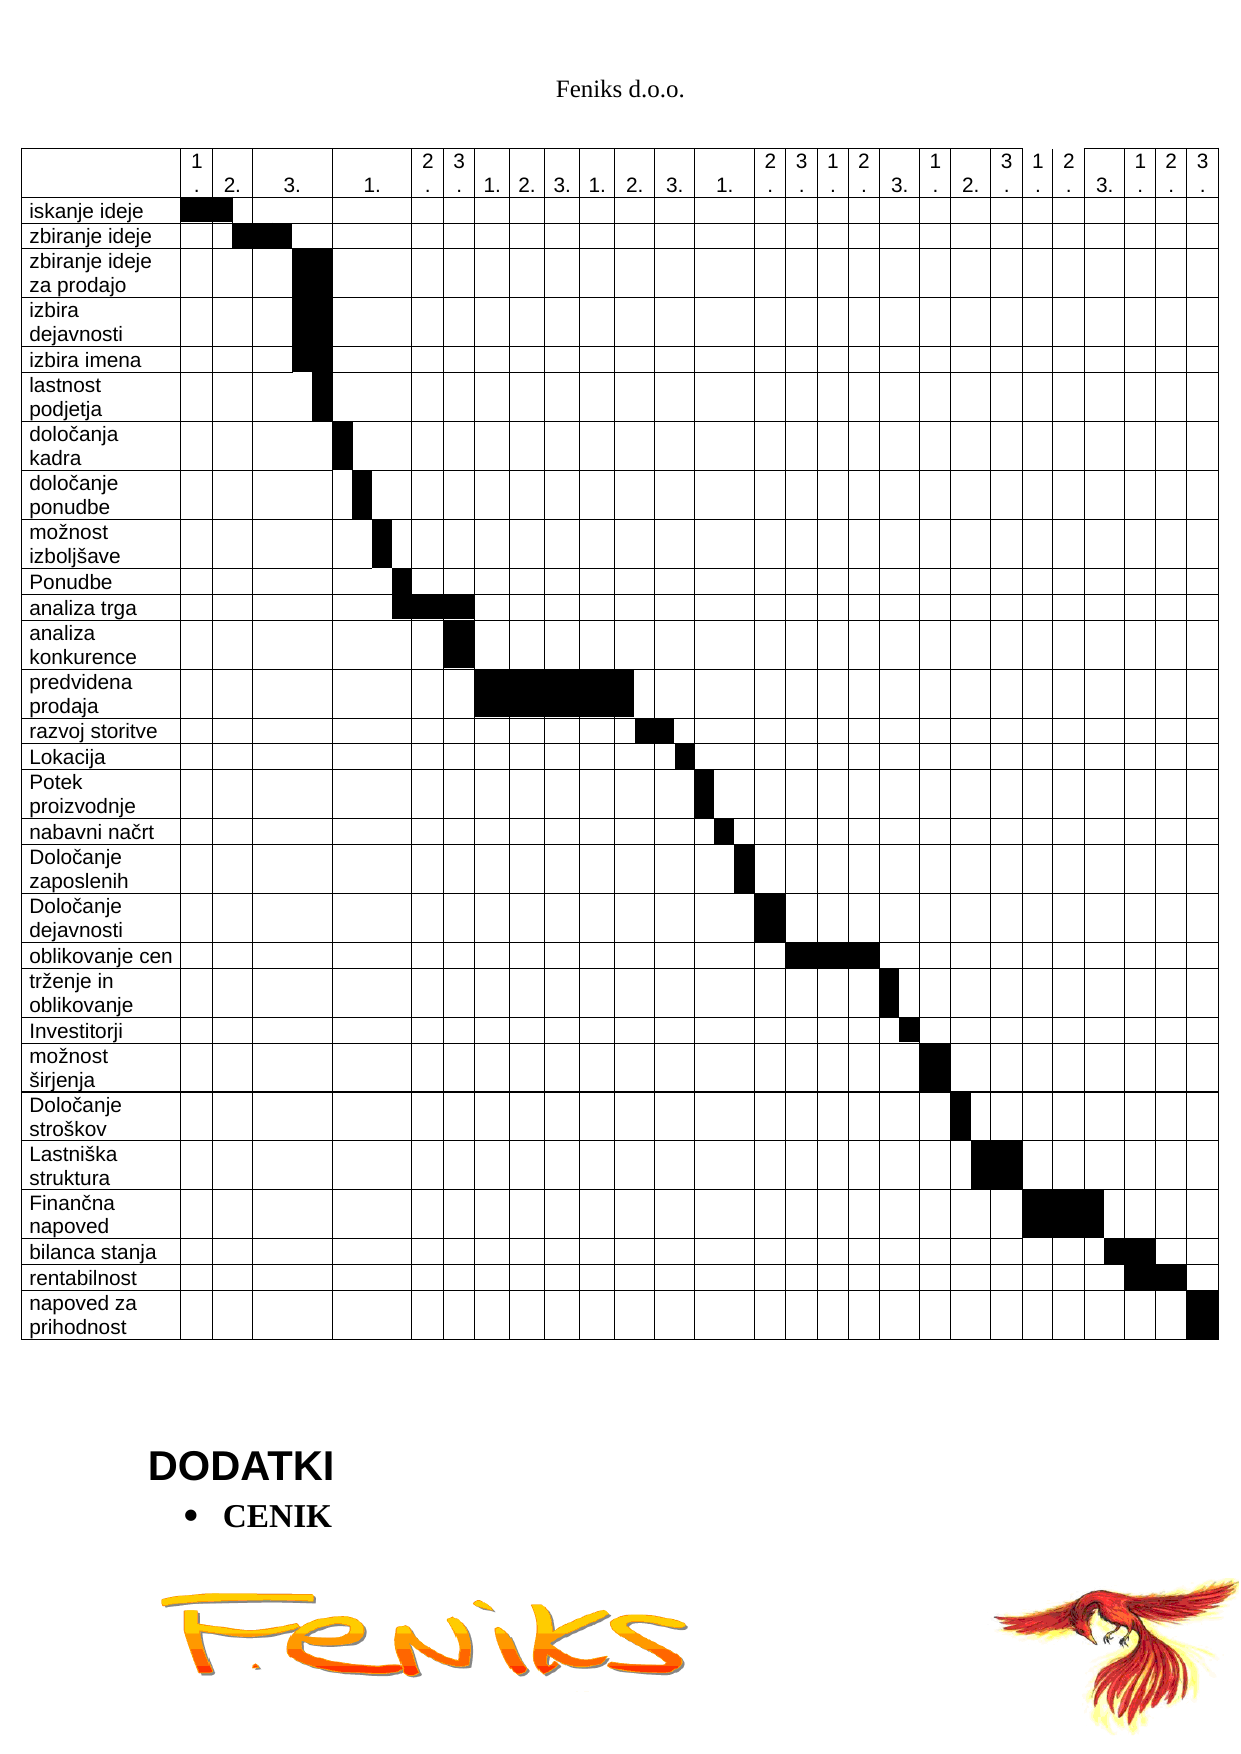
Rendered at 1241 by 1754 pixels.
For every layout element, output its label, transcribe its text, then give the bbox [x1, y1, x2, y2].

table_cell [444, 1141, 474, 1189]
table_cell [392, 670, 411, 717]
table_cell [818, 819, 848, 844]
table_cell [292, 1044, 312, 1091]
table_cell [181, 471, 212, 519]
table_cell [971, 1265, 990, 1290]
table_cell [615, 1044, 634, 1091]
table_cell [899, 894, 919, 942]
table_cell [920, 943, 950, 968]
table_cell [1156, 719, 1186, 743]
table_cell [510, 719, 544, 743]
table_cell [372, 894, 392, 942]
table_cell [971, 1018, 990, 1042]
table_cell [213, 1093, 232, 1140]
table_cell [1053, 569, 1084, 594]
table_cell [920, 719, 950, 743]
table_cell [412, 670, 443, 717]
table_cell lastnost podjetja [22, 373, 180, 421]
table_cell [213, 969, 232, 1017]
table_cell [580, 670, 614, 717]
table_cell [510, 198, 544, 222]
table_cell [655, 422, 674, 470]
table_cell [392, 1018, 411, 1042]
table_cell [1125, 198, 1155, 222]
table_cell [181, 422, 212, 470]
table_cell [253, 819, 272, 844]
table_cell [352, 471, 372, 519]
table_cell [580, 373, 614, 421]
table_cell [312, 1044, 332, 1091]
table_cell [971, 1141, 990, 1189]
table_cell [444, 744, 474, 769]
table_cell [615, 719, 634, 743]
table_cell [392, 347, 411, 372]
table_cell [635, 1044, 654, 1091]
table_cell [615, 670, 634, 717]
table_cell [655, 298, 674, 346]
table_cell [1187, 719, 1218, 743]
table_cell [655, 969, 674, 1017]
table_cell [991, 719, 1022, 743]
table_cell [920, 770, 950, 818]
table_cell [675, 819, 694, 844]
table_cell [392, 969, 411, 1017]
table_cell [899, 819, 919, 844]
table_cell [714, 1018, 734, 1042]
table_cell [818, 198, 848, 222]
table_cell [1085, 347, 1104, 372]
table_cell [510, 1018, 544, 1042]
table_cell [635, 298, 654, 346]
table_cell [880, 1190, 899, 1238]
table_cell [253, 249, 272, 297]
table_cell [635, 819, 654, 844]
table_cell 2. [615, 149, 654, 197]
table_cell [392, 1044, 411, 1091]
table_cell [253, 471, 272, 519]
table_cell [1085, 1265, 1104, 1290]
table_cell [880, 1141, 899, 1189]
table_cell [312, 819, 332, 844]
table_cell [734, 845, 754, 893]
table_cell [675, 298, 694, 346]
table_cell 1. [920, 149, 950, 197]
table_cell [615, 943, 634, 968]
table_cell [475, 249, 509, 297]
table_cell [392, 1141, 411, 1189]
table_cell [849, 621, 879, 668]
table_cell [675, 1093, 694, 1140]
table_cell [213, 670, 232, 717]
table_cell [253, 621, 272, 668]
table_cell [272, 471, 292, 519]
table_cell [1187, 298, 1218, 346]
table_cell [372, 670, 392, 717]
table_cell [313, 298, 332, 346]
table_cell zbiranje ideje [22, 224, 180, 248]
table_cell določanja kadra [22, 422, 180, 470]
table_cell [818, 520, 848, 568]
table_cell [510, 224, 544, 248]
table_cell [991, 224, 1022, 248]
table_cell [213, 1018, 232, 1042]
table_cell [714, 1239, 734, 1264]
table_cell [899, 770, 919, 818]
table_cell [475, 819, 509, 844]
table_cell [1104, 422, 1124, 470]
table_cell [292, 670, 312, 717]
table_cell [352, 1239, 372, 1264]
table_cell [714, 198, 734, 222]
table_cell [951, 471, 971, 519]
table_cell [293, 347, 312, 372]
table_cell [1125, 471, 1155, 519]
table_cell [675, 373, 694, 421]
table_cell [444, 1239, 474, 1264]
table_cell [213, 298, 232, 346]
table_cell [1125, 373, 1155, 421]
table_cell 3. [253, 149, 332, 197]
table_cell [444, 1018, 474, 1042]
table_cell [412, 1093, 443, 1140]
table_cell [899, 249, 919, 297]
table_cell [615, 520, 634, 568]
table_cell [545, 1093, 579, 1140]
table_cell [313, 249, 332, 297]
table_cell [951, 1265, 971, 1290]
table_cell [971, 373, 990, 421]
table_cell [444, 819, 474, 844]
table_cell [1023, 471, 1052, 519]
subtitle DODATKI [148, 1442, 1092, 1489]
table_cell [1053, 719, 1084, 743]
table_cell [444, 249, 474, 297]
table_cell [1053, 471, 1084, 519]
table_cell [1023, 943, 1052, 968]
table_cell [412, 621, 443, 668]
table_cell [181, 621, 212, 668]
table_cell [880, 569, 899, 594]
table_cell [444, 422, 474, 470]
table_cell Lokacija [22, 744, 180, 769]
table_cell 1. [1125, 149, 1155, 197]
table_cell [615, 569, 634, 594]
table_cell [253, 1239, 272, 1264]
table_cell [1023, 595, 1052, 619]
table_cell [292, 1018, 312, 1042]
table_cell [1053, 670, 1084, 717]
table_cell [352, 520, 372, 568]
table_cell [695, 298, 714, 346]
table_cell [1053, 845, 1084, 893]
table_cell [475, 224, 509, 248]
table_cell [412, 1018, 443, 1042]
table_cell [1085, 224, 1104, 248]
table_cell [181, 595, 212, 619]
table_cell [635, 373, 654, 421]
table_cell [352, 744, 372, 769]
table_cell [786, 621, 817, 668]
table_cell [475, 595, 509, 619]
table_cell [1156, 347, 1186, 372]
table_cell [1187, 198, 1218, 222]
table_cell [392, 224, 411, 248]
table_cell [213, 1141, 232, 1189]
table_cell [695, 224, 714, 248]
table_cell [232, 719, 252, 743]
table_cell [991, 894, 1022, 942]
table_cell [272, 1291, 292, 1339]
table_cell [1125, 1265, 1155, 1290]
table_cell [991, 1190, 1022, 1238]
table_cell [392, 621, 411, 668]
table_cell [1187, 1291, 1218, 1339]
table_cell [899, 1018, 919, 1042]
table_cell [951, 719, 971, 743]
table_cell [545, 969, 579, 1017]
table_cell [675, 1291, 694, 1339]
table_cell [1085, 943, 1104, 968]
table_cell [312, 373, 332, 421]
table_cell [1104, 298, 1124, 346]
table_cell [920, 569, 950, 594]
table_cell [675, 670, 694, 717]
table_cell [1085, 520, 1104, 568]
table_cell [818, 1239, 848, 1264]
table_cell [786, 422, 817, 470]
table_cell [273, 223, 292, 248]
table_cell [1053, 744, 1084, 769]
table_cell [545, 198, 579, 222]
table_cell [232, 621, 252, 668]
table_cell [1156, 1018, 1186, 1042]
table_cell [232, 520, 252, 568]
table_cell izbira dejavnosti [22, 298, 180, 346]
table_cell [253, 223, 272, 248]
table_cell [991, 1044, 1022, 1091]
table_cell [292, 1093, 312, 1140]
table_cell [818, 569, 848, 594]
table_cell [755, 373, 785, 421]
table_cell [352, 1265, 372, 1290]
table_cell [292, 744, 312, 769]
table_cell [292, 770, 312, 818]
table_cell [333, 1141, 352, 1189]
table_cell [951, 770, 971, 818]
table_cell [580, 520, 614, 568]
table_cell [545, 845, 579, 893]
table_cell [272, 719, 292, 743]
table_cell [849, 969, 879, 1017]
table_cell [352, 1291, 372, 1339]
table_cell [372, 1291, 392, 1339]
table_cell [1104, 249, 1124, 297]
table_cell [1085, 198, 1104, 222]
table_cell [292, 471, 312, 519]
table_cell [1187, 569, 1218, 594]
table_cell [734, 569, 754, 594]
table_cell [818, 770, 848, 818]
table_cell [734, 894, 754, 942]
table_cell [545, 1265, 579, 1290]
table_cell [1187, 1093, 1218, 1140]
table_cell [1023, 1189, 1052, 1238]
table_cell [920, 819, 950, 844]
table_cell [272, 298, 292, 346]
table_cell [272, 819, 292, 844]
table_cell [971, 595, 990, 619]
table_cell [253, 569, 272, 594]
table_cell [880, 224, 899, 248]
table_cell [232, 595, 252, 619]
table_cell [695, 1265, 714, 1290]
table_cell [1104, 1018, 1124, 1042]
table_cell [1156, 1141, 1186, 1189]
table_cell [510, 894, 544, 942]
table_cell [292, 569, 312, 594]
table_cell [675, 969, 694, 1017]
table_cell [1187, 894, 1218, 942]
table_cell [333, 520, 352, 568]
table_cell [991, 1093, 1022, 1140]
table_cell [714, 298, 734, 346]
table_cell [920, 373, 950, 421]
table_cell [971, 1239, 990, 1264]
table_cell [755, 224, 785, 248]
table_cell 3. [991, 149, 1022, 197]
table_cell [734, 719, 754, 743]
table_cell [292, 198, 312, 222]
table_cell [233, 198, 252, 222]
table_cell [412, 943, 443, 968]
table_cell [253, 1141, 272, 1189]
table_cell [655, 1190, 674, 1238]
table_cell [615, 1018, 634, 1042]
table_cell [880, 744, 899, 769]
table_cell [1104, 224, 1124, 248]
table_cell [292, 224, 312, 248]
table_cell [1023, 224, 1052, 248]
table_cell [991, 347, 1022, 372]
table_cell [1085, 894, 1104, 942]
table_cell [734, 198, 754, 222]
table_cell [818, 1044, 848, 1091]
table_cell [272, 520, 292, 568]
table_cell [333, 569, 352, 594]
table_cell [1104, 569, 1124, 594]
table_cell [510, 595, 544, 619]
table_cell [545, 670, 579, 717]
table_cell [714, 347, 734, 372]
table_cell [1053, 621, 1084, 668]
table_cell [655, 1044, 674, 1091]
table_cell [1156, 198, 1186, 222]
table_cell [714, 621, 734, 668]
table_cell [580, 198, 614, 222]
table_cell [655, 621, 674, 668]
table_cell [312, 894, 332, 942]
table_cell [635, 569, 654, 594]
table_cell [755, 719, 785, 743]
table_cell [1023, 422, 1052, 470]
table_cell [333, 347, 352, 372]
table_cell [615, 1093, 634, 1140]
table_cell [232, 845, 252, 893]
table_cell [786, 1093, 817, 1140]
table_cell [232, 1044, 252, 1091]
table_cell [1156, 1093, 1186, 1140]
table_cell [734, 770, 754, 818]
table_cell [312, 1093, 332, 1140]
table_cell [1023, 569, 1052, 594]
table_cell [292, 621, 312, 668]
table_cell [786, 224, 817, 248]
table_cell [253, 422, 272, 470]
table_cell [412, 595, 443, 619]
table_cell [272, 595, 292, 619]
table_cell [1125, 1141, 1155, 1189]
table_cell [755, 198, 785, 222]
table_cell [444, 719, 474, 743]
table_cell [695, 1093, 714, 1140]
table_cell določanje ponudbe [22, 471, 180, 519]
table_cell [181, 819, 212, 844]
table_cell [880, 1044, 899, 1091]
table_cell [695, 943, 714, 968]
table_cell [1187, 621, 1218, 668]
table_cell [444, 1291, 474, 1339]
table_cell [849, 1044, 879, 1091]
table_cell [714, 969, 734, 1017]
table_cell [1156, 894, 1186, 942]
table_cell [755, 845, 785, 893]
table_cell [412, 373, 443, 421]
table_cell [1085, 422, 1104, 470]
table_cell [920, 224, 950, 248]
table_cell [635, 1190, 654, 1238]
table_cell [714, 224, 734, 248]
table_cell [951, 621, 971, 668]
table_cell [675, 744, 694, 769]
table_cell [755, 819, 785, 844]
table_cell [475, 969, 509, 1017]
table_cell [392, 568, 411, 594]
table_cell [899, 719, 919, 743]
table_cell [392, 1239, 411, 1264]
table_cell [372, 471, 392, 519]
table_cell [786, 520, 817, 568]
table_cell [899, 1141, 919, 1189]
table_cell [372, 1265, 392, 1290]
table_cell 3. [880, 149, 919, 197]
table_cell [991, 422, 1022, 470]
table_cell 1. [475, 149, 509, 197]
table_cell [1125, 595, 1155, 619]
table_cell [1187, 1018, 1218, 1042]
table_cell [714, 1093, 734, 1140]
table_cell [880, 1018, 899, 1042]
table_cell [372, 198, 392, 222]
table_cell [213, 943, 232, 968]
table_cell [181, 770, 212, 818]
table_cell [920, 894, 950, 942]
table_cell [655, 894, 674, 942]
table_cell [333, 1093, 352, 1140]
table_cell [352, 249, 372, 297]
table_cell [714, 744, 734, 769]
table_cell [849, 373, 879, 421]
table_cell [755, 969, 785, 1017]
table_cell [991, 520, 1022, 568]
table_cell [580, 894, 614, 942]
table_cell 1. [695, 149, 754, 197]
table_cell [213, 845, 232, 893]
table_cell [1156, 1239, 1186, 1264]
table_cell [293, 249, 312, 297]
table_cell [971, 1093, 990, 1140]
table_cell [849, 670, 879, 717]
table_cell [899, 1190, 919, 1238]
table_cell [655, 744, 674, 769]
table_cell [951, 744, 971, 769]
table_cell [615, 845, 634, 893]
table_cell [510, 770, 544, 818]
table_cell [181, 1265, 212, 1290]
table_cell [545, 770, 579, 818]
table_cell [444, 373, 474, 421]
table_cell [849, 744, 879, 769]
table_cell [675, 1018, 694, 1042]
table_cell [392, 719, 411, 743]
table_cell [181, 347, 212, 372]
table_cell [849, 595, 879, 619]
table_cell [991, 471, 1022, 519]
table_cell [818, 373, 848, 421]
table_cell [444, 621, 474, 668]
table_cell [899, 1093, 919, 1140]
table_cell [292, 1239, 312, 1264]
table_cell [818, 224, 848, 248]
table_cell [786, 1044, 817, 1091]
table_cell [818, 670, 848, 717]
table_cell [635, 1291, 654, 1339]
picture [951, 1578, 1239, 1738]
table_cell [272, 1239, 292, 1264]
table_cell [1104, 719, 1124, 743]
table_cell [181, 943, 212, 968]
table_cell [1053, 249, 1084, 297]
table_cell [1187, 845, 1218, 893]
table_cell [444, 1190, 474, 1238]
table_cell [444, 845, 474, 893]
table_cell [1085, 1190, 1104, 1238]
table_cell [444, 670, 474, 717]
table_cell [675, 198, 694, 222]
table_cell [971, 969, 990, 1017]
table_cell [545, 224, 579, 248]
table_cell [292, 969, 312, 1017]
table_cell [1125, 894, 1155, 942]
table_cell [1023, 670, 1052, 717]
table_cell [1023, 1265, 1052, 1290]
table_cell [675, 224, 694, 248]
table_cell [899, 969, 919, 1017]
table_cell [213, 719, 232, 743]
table_cell [1023, 249, 1052, 297]
table_cell [951, 819, 971, 844]
table_cell [333, 1291, 352, 1339]
table_cell [545, 569, 579, 594]
table_cell [510, 969, 544, 1017]
table_cell [444, 1093, 474, 1140]
table_cell [392, 520, 411, 568]
table_cell [714, 569, 734, 594]
table_cell oblikovanje cen [22, 943, 180, 968]
table_cell [971, 770, 990, 818]
table_cell [312, 1018, 332, 1042]
table_cell [181, 1291, 212, 1339]
table_cell [253, 1265, 272, 1290]
table_cell [1023, 298, 1052, 346]
table_cell [580, 1093, 614, 1140]
table_cell [971, 249, 990, 297]
table_cell [714, 520, 734, 568]
table_cell [1023, 819, 1052, 844]
table_cell [714, 1265, 734, 1290]
table_cell [971, 471, 990, 519]
table_cell [849, 347, 879, 372]
table_cell [545, 249, 579, 297]
table_cell [372, 373, 392, 421]
table_cell [1085, 298, 1104, 346]
table_cell [272, 347, 292, 372]
table_cell [786, 347, 817, 372]
table_cell [920, 422, 950, 470]
table_cell [352, 621, 372, 668]
table_cell [899, 373, 919, 421]
table_cell [545, 894, 579, 942]
table_cell [213, 770, 232, 818]
table_cell [232, 894, 252, 942]
table_cell [352, 969, 372, 1017]
table_cell [1156, 224, 1186, 248]
table_cell [1053, 1141, 1084, 1189]
table_cell [545, 719, 579, 743]
table_cell [545, 1239, 579, 1264]
table_cell [1023, 1238, 1052, 1264]
table_cell [412, 471, 443, 519]
table_cell [786, 894, 817, 942]
table_cell [951, 198, 971, 222]
table_cell [392, 1291, 411, 1339]
table_cell [755, 422, 785, 470]
table_cell [1104, 670, 1124, 717]
table_cell [412, 744, 443, 769]
table_cell [272, 943, 292, 968]
table_cell [412, 1190, 443, 1238]
table_cell 1. [1023, 148, 1052, 197]
table_cell [880, 670, 899, 717]
table_cell [232, 969, 252, 1017]
table_cell [920, 845, 950, 893]
table_cell [312, 595, 332, 619]
table_cell Ponudbe [22, 569, 180, 594]
table_cell [232, 298, 252, 346]
table_cell [971, 845, 990, 893]
table_cell [971, 569, 990, 594]
table_cell [675, 1239, 694, 1264]
table_cell [312, 770, 332, 818]
table_cell [475, 1239, 509, 1264]
table_cell [392, 819, 411, 844]
table_cell [786, 943, 817, 968]
table_cell [1156, 520, 1186, 568]
table_cell [1187, 471, 1218, 519]
table_cell [615, 1265, 634, 1290]
table_cell [510, 520, 544, 568]
table_cell [510, 1093, 544, 1140]
table_cell [333, 373, 352, 421]
table_cell [695, 569, 714, 594]
table_cell [352, 569, 372, 594]
table_cell [392, 422, 411, 470]
table_cell [695, 770, 714, 818]
table_cell [1053, 1291, 1084, 1339]
table_cell [635, 744, 654, 769]
table_cell [312, 422, 332, 470]
table_cell [475, 845, 509, 893]
table_cell [1104, 373, 1124, 421]
table_cell [1156, 1291, 1186, 1339]
table_header [668, 1534, 770, 1585]
table_cell [951, 1044, 971, 1091]
table_cell trženje in oblikovanje [22, 969, 180, 1017]
table_cell [392, 471, 411, 519]
table_cell [475, 347, 509, 372]
table_cell [412, 1044, 443, 1091]
table_cell [181, 894, 212, 942]
table_cell [920, 1265, 950, 1290]
table_cell [352, 1044, 372, 1091]
table_cell [695, 744, 714, 769]
table_cell [714, 819, 734, 844]
table_cell [545, 595, 579, 619]
table_cell [1156, 422, 1186, 470]
table_cell [951, 422, 971, 470]
table_cell [352, 298, 372, 346]
table_cell [615, 819, 634, 844]
table_cell [695, 1190, 714, 1238]
table_cell [786, 845, 817, 893]
table_cell [392, 1093, 411, 1140]
table_cell [545, 373, 579, 421]
table_cell [213, 249, 232, 297]
table_cell [675, 249, 694, 297]
table_header [54, 1534, 566, 1585]
table_cell [818, 744, 848, 769]
table_cell [991, 373, 1022, 421]
table_cell [475, 1141, 509, 1189]
table_cell [615, 1190, 634, 1238]
table_cell [412, 969, 443, 1017]
table_cell [734, 1018, 754, 1042]
table_cell [1104, 770, 1124, 818]
table_cell [880, 819, 899, 844]
table_cell [545, 1044, 579, 1091]
table_cell [635, 894, 654, 942]
table_cell [1104, 1238, 1124, 1264]
table_cell [695, 845, 714, 893]
table_cell [232, 373, 252, 421]
table_cell [971, 347, 990, 372]
table_cell [849, 1265, 879, 1290]
table_cell [510, 249, 544, 297]
table_cell [615, 1239, 634, 1264]
table_cell [615, 744, 634, 769]
table_cell [1104, 943, 1124, 968]
table_cell [971, 719, 990, 743]
table_cell [253, 1291, 272, 1339]
table_cell [920, 1141, 950, 1189]
table_cell [292, 372, 312, 421]
table_cell [991, 670, 1022, 717]
table_cell [272, 670, 292, 717]
table_cell [1053, 1093, 1084, 1140]
table_cell [880, 1291, 899, 1339]
table_cell [475, 943, 509, 968]
table_cell [580, 621, 614, 668]
table_cell [714, 770, 734, 818]
table_cell [510, 670, 544, 717]
table_cell [181, 969, 212, 1017]
table_cell [232, 347, 252, 372]
table_cell [899, 422, 919, 470]
table_cell [510, 819, 544, 844]
table_cell [580, 1141, 614, 1189]
table_cell [1187, 1044, 1218, 1091]
table_cell [695, 670, 714, 717]
table_cell [475, 422, 509, 470]
table_cell [635, 1093, 654, 1140]
table_cell [372, 249, 392, 297]
table_cell [333, 198, 352, 222]
table_cell [1053, 1265, 1084, 1290]
table_cell [849, 224, 879, 248]
table_cell [213, 1265, 232, 1290]
table_cell [675, 520, 694, 568]
table_cell [475, 770, 509, 818]
table_cell [695, 1291, 714, 1339]
table_cell [272, 770, 292, 818]
table_cell [1125, 422, 1155, 470]
table_cell [971, 1044, 990, 1091]
table_cell [253, 845, 272, 893]
table_cell [991, 1018, 1022, 1042]
table_cell [181, 249, 212, 297]
table_cell [755, 1141, 785, 1189]
table_cell izbira imena [22, 347, 180, 372]
table_cell [1104, 1093, 1124, 1140]
table_cell [899, 595, 919, 619]
table_cell [1156, 569, 1186, 594]
table_cell [1085, 1291, 1104, 1339]
table_cell [734, 347, 754, 372]
table_cell [444, 298, 474, 346]
table_cell [951, 943, 971, 968]
table_cell [880, 347, 899, 372]
table_cell [971, 1291, 990, 1339]
table_cell [675, 943, 694, 968]
table_cell [181, 670, 212, 717]
table_cell [1053, 1189, 1084, 1238]
table_cell [253, 298, 272, 346]
table_cell [392, 373, 411, 421]
table_cell [1125, 249, 1155, 297]
table_cell [1104, 520, 1124, 568]
table_cell [1156, 621, 1186, 668]
table_cell [1125, 819, 1155, 844]
table_cell [786, 670, 817, 717]
table_cell [635, 845, 654, 893]
table_cell [352, 819, 372, 844]
table_cell [786, 298, 817, 346]
table_cell [880, 1265, 899, 1290]
table_cell [734, 819, 754, 844]
table_cell [1187, 249, 1218, 297]
table_cell [675, 1044, 694, 1091]
table_cell [899, 845, 919, 893]
table_cell [293, 298, 312, 346]
table_cell [734, 1044, 754, 1091]
table_cell [213, 520, 232, 568]
table_cell [1085, 1018, 1104, 1042]
table_cell 3. [1085, 149, 1124, 197]
table_cell [272, 1044, 292, 1091]
table_cell [272, 373, 292, 421]
table_cell [1023, 744, 1052, 769]
table_cell [880, 298, 899, 346]
table_cell [1085, 845, 1104, 893]
table_cell 1. [580, 149, 614, 197]
table_cell [675, 347, 694, 372]
table_cell razvoj storitve [22, 719, 180, 743]
table_cell [951, 1291, 971, 1339]
table_header [871, 1534, 1134, 1585]
table_cell [213, 347, 232, 372]
table_cell [714, 1044, 734, 1091]
table_cell [1104, 845, 1124, 893]
table_cell [1156, 943, 1186, 968]
table_cell [1023, 198, 1052, 222]
table_cell [1156, 819, 1186, 844]
table_cell [951, 347, 971, 372]
table_cell [786, 719, 817, 743]
table_cell [1023, 1044, 1052, 1091]
table_cell [818, 943, 848, 968]
table_cell [818, 1291, 848, 1339]
table_cell [714, 670, 734, 717]
table_cell [1187, 819, 1218, 844]
table_cell [920, 520, 950, 568]
table_cell [292, 1291, 312, 1339]
table_cell [412, 298, 443, 346]
table_cell [615, 1141, 634, 1189]
table_cell [412, 347, 443, 372]
table_cell [734, 595, 754, 619]
table_cell [991, 198, 1022, 222]
table_cell [412, 845, 443, 893]
table_cell [372, 943, 392, 968]
table_cell napoved za prihodnost [22, 1291, 180, 1339]
table_cell [1104, 1291, 1124, 1339]
table_cell [1187, 520, 1218, 568]
table_cell [1156, 595, 1186, 619]
table_cell [849, 471, 879, 519]
table_cell [655, 569, 674, 594]
table_cell [312, 224, 332, 248]
table_cell [510, 298, 544, 346]
table_cell [849, 1291, 879, 1339]
table_cell [213, 471, 232, 519]
table_cell [734, 471, 754, 519]
table_cell [991, 744, 1022, 769]
table_cell [181, 845, 212, 893]
table_cell [971, 621, 990, 668]
table_cell [510, 422, 544, 470]
table_cell [1156, 969, 1186, 1017]
table_cell [1085, 595, 1104, 619]
table_cell [352, 845, 372, 893]
table_cell [899, 347, 919, 372]
table_cell [312, 670, 332, 717]
table_cell [734, 1239, 754, 1264]
table_cell [786, 1265, 817, 1290]
table_cell [333, 1044, 352, 1091]
table_cell [755, 1044, 785, 1091]
table_cell [1085, 1141, 1104, 1189]
table_cell [655, 719, 674, 743]
table_cell [333, 670, 352, 717]
table_cell [880, 719, 899, 743]
table_cell 2. [510, 149, 544, 197]
table_cell [1125, 569, 1155, 594]
table_cell [312, 1141, 332, 1189]
table_cell [213, 373, 232, 421]
table_cell [253, 943, 272, 968]
table_cell [232, 422, 252, 470]
table_cell [714, 595, 734, 619]
table_cell 3. [786, 149, 817, 197]
table_cell [849, 198, 879, 222]
table_cell [510, 845, 544, 893]
table_cell [392, 298, 411, 346]
table_cell [545, 298, 579, 346]
table_cell [181, 198, 212, 222]
table_cell [580, 819, 614, 844]
table_cell [920, 1291, 950, 1339]
table_cell [1085, 373, 1104, 421]
table_cell [951, 298, 971, 346]
table_cell [333, 249, 352, 297]
table_cell [714, 249, 734, 297]
table_cell [849, 520, 879, 568]
table_cell [412, 894, 443, 942]
table_cell [1156, 373, 1186, 421]
table_cell [1104, 198, 1124, 222]
table_cell [755, 1093, 785, 1140]
table_cell [444, 1044, 474, 1091]
table_cell [253, 719, 272, 743]
table_cell [475, 1093, 509, 1140]
table_cell [580, 249, 614, 297]
table_cell [635, 198, 654, 222]
table_cell [292, 1265, 312, 1290]
table_cell [372, 1093, 392, 1140]
table_cell Lastniška struktura [22, 1141, 180, 1189]
table_cell [392, 770, 411, 818]
table_cell [22, 149, 180, 197]
table_cell [253, 670, 272, 717]
table_cell [655, 1291, 674, 1339]
table_cell [1085, 1093, 1104, 1140]
table_cell [580, 1265, 614, 1290]
table_cell [333, 719, 352, 743]
table_cell [213, 1190, 232, 1238]
table_cell [755, 621, 785, 668]
table_cell [412, 1239, 443, 1264]
table_cell [580, 969, 614, 1017]
table_cell [1156, 471, 1186, 519]
table_cell [232, 1291, 252, 1339]
table_cell [991, 1265, 1022, 1290]
table_cell [655, 1141, 674, 1189]
table_cell [1125, 347, 1155, 372]
table_cell [849, 719, 879, 743]
table_cell [232, 770, 252, 818]
table_cell [786, 1190, 817, 1238]
table_cell [510, 943, 544, 968]
table_cell [580, 1239, 614, 1264]
table_cell [734, 373, 754, 421]
table_cell [272, 1265, 292, 1290]
table_cell [951, 845, 971, 893]
table_cell [372, 845, 392, 893]
table_cell [899, 1291, 919, 1339]
table_cell [1104, 1190, 1124, 1238]
table_cell [695, 1141, 714, 1189]
table_cell [951, 224, 971, 248]
table_cell 2. [1053, 148, 1084, 197]
table_cell [1085, 621, 1104, 668]
table_cell [818, 298, 848, 346]
table_cell [372, 819, 392, 844]
table_cell [545, 520, 579, 568]
table_cell [292, 422, 312, 470]
table_cell [615, 347, 634, 372]
table_cell [412, 224, 443, 248]
table_cell [635, 520, 654, 568]
table_cell [272, 894, 292, 942]
table_cell [655, 224, 674, 248]
picture [127, 1576, 759, 1692]
table_cell [232, 1093, 252, 1140]
table_cell [734, 744, 754, 769]
table_cell [920, 198, 950, 222]
table_cell [372, 298, 392, 346]
table_cell [951, 1141, 971, 1189]
table_cell [181, 569, 212, 594]
table_cell [1104, 1265, 1124, 1290]
table_cell [545, 471, 579, 519]
table_cell možnost širjenja [22, 1044, 180, 1091]
table_cell [1104, 595, 1124, 619]
table_cell [991, 770, 1022, 818]
table_cell [714, 471, 734, 519]
table_cell [352, 347, 372, 372]
table_cell [1053, 422, 1084, 470]
table_cell [818, 969, 848, 1017]
table_cell [232, 1141, 252, 1189]
table_cell [213, 1044, 232, 1091]
table_cell [1104, 744, 1124, 769]
table_cell [899, 744, 919, 769]
table_cell [1187, 1239, 1218, 1264]
table_cell [292, 943, 312, 968]
table_cell [510, 1141, 544, 1189]
table_cell [880, 943, 899, 968]
table_cell [333, 943, 352, 968]
table_cell [213, 1291, 232, 1339]
table_cell [615, 969, 634, 1017]
table_cell [880, 595, 899, 619]
table_cell [714, 1291, 734, 1339]
table_cell [352, 770, 372, 818]
table_cell [412, 422, 443, 470]
table_cell [412, 819, 443, 844]
table_cell [372, 1141, 392, 1189]
table_cell [352, 198, 372, 222]
table_cell [1023, 1291, 1052, 1339]
table_cell [615, 373, 634, 421]
table_cell [1104, 894, 1124, 942]
table_cell [991, 969, 1022, 1017]
table_cell [253, 198, 272, 222]
table_cell [1023, 1141, 1052, 1189]
table_cell [899, 1265, 919, 1290]
table_cell [734, 670, 754, 717]
table_cell [1104, 1141, 1124, 1189]
table_cell [714, 719, 734, 743]
table_cell [695, 249, 714, 297]
table_cell [971, 198, 990, 222]
table_cell [510, 1239, 544, 1264]
table_cell [695, 1044, 714, 1091]
table_cell [372, 770, 392, 818]
table_cell [253, 1093, 272, 1140]
table_cell [253, 1190, 272, 1238]
table_cell [1023, 347, 1052, 372]
table_cell [755, 520, 785, 568]
table_cell [475, 1018, 509, 1042]
table_cell [1104, 471, 1124, 519]
table_cell [1125, 224, 1155, 248]
table_cell [1156, 770, 1186, 818]
table_cell [444, 198, 474, 222]
table_cell [991, 298, 1022, 346]
table_cell [545, 744, 579, 769]
table_cell [412, 249, 443, 297]
table_cell [991, 943, 1022, 968]
table_cell [292, 1190, 312, 1238]
table_cell [510, 621, 544, 668]
table_cell [1085, 744, 1104, 769]
table_cell [475, 1291, 509, 1339]
table_cell [755, 770, 785, 818]
table_cell [1187, 224, 1218, 248]
table_cell [714, 1190, 734, 1238]
table_cell [253, 1044, 272, 1091]
table_cell [392, 595, 411, 619]
table_cell [412, 770, 443, 818]
table_cell [920, 744, 950, 769]
table_cell [1053, 1238, 1084, 1264]
table_cell [372, 422, 392, 470]
table_cell [991, 1239, 1022, 1264]
table_cell [1104, 819, 1124, 844]
table_cell [951, 249, 971, 297]
table_cell [1125, 770, 1155, 818]
table_cell [880, 770, 899, 818]
table_cell [880, 621, 899, 668]
table_cell [213, 198, 232, 222]
table_cell [899, 569, 919, 594]
table_cell [1125, 719, 1155, 743]
table_cell [675, 1190, 694, 1238]
table_cell [635, 1018, 654, 1042]
table_cell [580, 1190, 614, 1238]
table_cell [272, 969, 292, 1017]
table_cell [352, 224, 372, 248]
table_cell [734, 943, 754, 968]
table_cell 2. [213, 149, 252, 197]
table_cell [655, 198, 674, 222]
table_cell [312, 1190, 332, 1238]
table_cell predvidena prodaja [22, 670, 180, 717]
table_cell [818, 719, 848, 743]
table_cell [920, 670, 950, 717]
table_cell [213, 744, 232, 769]
table_cell [253, 770, 272, 818]
table_cell [1125, 621, 1155, 668]
table_cell 3. [1187, 149, 1218, 197]
table_cell [655, 249, 674, 297]
table_cell [755, 595, 785, 619]
table_cell [655, 520, 674, 568]
table_cell [333, 298, 352, 346]
table_cell [352, 595, 372, 619]
table_cell [352, 1093, 372, 1140]
table_cell [818, 595, 848, 619]
table_cell [635, 969, 654, 1017]
table_cell [372, 719, 392, 743]
table_cell [580, 595, 614, 619]
table_cell [951, 1239, 971, 1264]
table_cell [991, 249, 1022, 297]
table_cell [615, 249, 634, 297]
table_cell [818, 1141, 848, 1189]
table_cell [615, 621, 634, 668]
table_cell [786, 1291, 817, 1339]
table_cell [312, 471, 332, 519]
table_cell [352, 1018, 372, 1042]
table_cell [695, 894, 714, 942]
table_cell [615, 422, 634, 470]
table_header [1134, 1534, 1235, 1578]
table_cell [312, 1239, 332, 1264]
list CENIK [185, 1496, 1092, 1534]
table_cell [951, 595, 971, 619]
table_cell [880, 969, 899, 1017]
table_cell [510, 347, 544, 372]
table_cell Potek proizvodnje [22, 770, 180, 818]
table_cell [1053, 894, 1084, 942]
table_cell [1156, 845, 1186, 893]
table_cell [333, 595, 352, 619]
table_cell [655, 845, 674, 893]
table_cell [880, 198, 899, 222]
table_cell [920, 1239, 950, 1264]
table_header [566, 1534, 668, 1576]
table_cell [655, 595, 674, 619]
table_cell [272, 198, 292, 222]
table_cell [920, 1190, 950, 1238]
table_cell [392, 894, 411, 942]
table_cell [213, 595, 232, 619]
table_cell [734, 621, 754, 668]
table_cell [181, 1141, 212, 1189]
table_cell [444, 969, 474, 1017]
table_cell [253, 1018, 272, 1042]
table_cell [333, 819, 352, 844]
table_cell [292, 520, 312, 568]
table_cell [1023, 520, 1052, 568]
table_cell [232, 1265, 252, 1290]
table_cell [1187, 969, 1218, 1017]
table_cell [253, 744, 272, 769]
table_cell nabavni načrt [22, 819, 180, 844]
table_cell [253, 520, 272, 568]
table_cell [412, 1265, 443, 1290]
table_cell [655, 819, 674, 844]
table_cell [1053, 770, 1084, 818]
table_cell [253, 373, 272, 421]
table_cell 1. [333, 149, 411, 197]
table_cell [580, 298, 614, 346]
table_cell [412, 1291, 443, 1339]
table_cell [1085, 569, 1104, 594]
table_cell Finančna napoved [22, 1190, 180, 1238]
table_cell [1053, 1018, 1084, 1042]
table_cell [333, 1265, 352, 1290]
table_cell [181, 744, 212, 769]
table_cell [181, 1018, 212, 1042]
table_cell 3. [444, 149, 474, 197]
table_cell [695, 621, 714, 668]
table_cell [880, 520, 899, 568]
table_cell [734, 422, 754, 470]
table_cell [1053, 595, 1084, 619]
table_cell [475, 621, 509, 668]
table_cell [920, 1044, 950, 1091]
table_cell [510, 1291, 544, 1339]
table_cell [695, 819, 714, 844]
table_cell [232, 569, 252, 594]
table_cell [1125, 520, 1155, 568]
table_cell [444, 770, 474, 818]
table_cell [1023, 770, 1052, 818]
table_cell [899, 670, 919, 717]
table_cell [755, 1291, 785, 1339]
table_cell [991, 1141, 1022, 1189]
table_cell [755, 1190, 785, 1238]
table_cell [849, 943, 879, 968]
table_cell [580, 744, 614, 769]
table_cell [1125, 670, 1155, 717]
table_cell [971, 520, 990, 568]
table_cell [818, 1265, 848, 1290]
table_cell [1156, 298, 1186, 346]
table_cell [991, 569, 1022, 594]
table_cell [818, 621, 848, 668]
table_cell [1104, 1044, 1124, 1091]
table_cell [253, 595, 272, 619]
table_cell [1125, 1190, 1155, 1238]
table_cell [272, 1093, 292, 1140]
table_cell [312, 719, 332, 743]
table_cell [352, 943, 372, 968]
table_cell [272, 1190, 292, 1238]
table_cell [714, 943, 734, 968]
table_cell [312, 1265, 332, 1290]
table_cell [444, 894, 474, 942]
table_cell Določanje stroškov [22, 1093, 180, 1140]
table_cell [372, 744, 392, 769]
table_cell [971, 670, 990, 717]
table_cell [635, 770, 654, 818]
table_cell [1053, 373, 1084, 421]
table_cell [755, 1239, 785, 1264]
table_cell [849, 1018, 879, 1042]
table_cell [1023, 845, 1052, 893]
table_cell možnost izboljšave [22, 520, 180, 568]
table_cell [510, 471, 544, 519]
table_cell [849, 819, 879, 844]
table_cell [545, 819, 579, 844]
table_cell [755, 894, 785, 942]
table_cell [1023, 373, 1052, 421]
table_cell Investitorji [22, 1018, 180, 1042]
table_cell [971, 1190, 990, 1238]
table_cell [951, 1190, 971, 1238]
table_cell [232, 1018, 252, 1042]
table_cell [991, 621, 1022, 668]
table_cell [655, 770, 674, 818]
table_cell [675, 422, 694, 470]
table_cell [734, 224, 754, 248]
table_cell [615, 894, 634, 942]
table_cell rentabilnost [22, 1265, 180, 1290]
table_cell [1187, 373, 1218, 421]
table_cell [1187, 1265, 1218, 1290]
table_cell [786, 744, 817, 769]
table_cell [615, 770, 634, 818]
table_cell [615, 298, 634, 346]
table_cell 2. [412, 149, 443, 197]
table_cell [951, 1093, 971, 1140]
table_cell [232, 1239, 252, 1264]
table_cell [475, 298, 509, 346]
table_cell [545, 1190, 579, 1238]
table_cell [1085, 471, 1104, 519]
table_cell [714, 1141, 734, 1189]
table_cell [444, 569, 474, 594]
table_cell [475, 670, 509, 717]
table_cell [213, 422, 232, 470]
table_cell [510, 1044, 544, 1091]
table_cell [675, 1141, 694, 1189]
table_cell analiza trga [22, 595, 180, 619]
table_cell [475, 198, 509, 222]
table_cell [352, 670, 372, 717]
table_cell [1085, 719, 1104, 743]
table_cell [181, 1093, 212, 1140]
table_cell [849, 249, 879, 297]
table_cell [695, 595, 714, 619]
table_cell [213, 569, 232, 594]
table_cell [292, 894, 312, 942]
table_cell [1187, 670, 1218, 717]
table_cell [755, 943, 785, 968]
table_cell bilanca stanja [22, 1239, 180, 1264]
table_cell [849, 1141, 879, 1189]
table_cell [352, 894, 372, 942]
table_cell [635, 595, 654, 619]
table_cell [786, 373, 817, 421]
table_cell [1053, 520, 1084, 568]
table_cell [880, 1093, 899, 1140]
table_cell [899, 1239, 919, 1264]
table_cell [580, 1044, 614, 1091]
table_cell 3. [545, 149, 579, 197]
table_cell [313, 347, 332, 372]
table_cell [849, 770, 879, 818]
table_cell [818, 1190, 848, 1238]
table_cell [1053, 224, 1084, 248]
table_cell [971, 298, 990, 346]
table_cell [971, 422, 990, 470]
table_cell [1125, 845, 1155, 893]
table_cell [695, 198, 714, 222]
table_cell [333, 621, 352, 668]
table_cell [899, 471, 919, 519]
table_cell [545, 1018, 579, 1042]
table_cell [951, 670, 971, 717]
table_cell [1023, 1018, 1052, 1042]
table_cell [372, 595, 392, 619]
table_cell [635, 249, 654, 297]
table_cell [181, 1239, 212, 1264]
table_cell [635, 347, 654, 372]
table_cell [1085, 249, 1104, 297]
table_cell [734, 1093, 754, 1140]
table_cell [786, 569, 817, 594]
table_cell [951, 1018, 971, 1042]
table_cell [333, 770, 352, 818]
table_cell [920, 969, 950, 1017]
table_cell [545, 1291, 579, 1339]
table_cell [213, 621, 232, 668]
table_cell [580, 719, 614, 743]
table_cell [695, 347, 714, 372]
table_cell [352, 373, 372, 421]
table_cell [333, 969, 352, 1017]
table_cell [580, 845, 614, 893]
table_cell [920, 621, 950, 668]
table_cell [312, 845, 332, 893]
table_cell [272, 845, 292, 893]
table_cell [232, 471, 252, 519]
table_cell [1053, 1044, 1084, 1091]
table_cell [951, 520, 971, 568]
table_cell [786, 595, 817, 619]
table_cell [1023, 969, 1052, 1017]
table_cell [372, 224, 392, 248]
table_cell [181, 1044, 212, 1091]
table_cell [333, 422, 352, 470]
table_cell [615, 1291, 634, 1339]
table_cell [444, 595, 474, 619]
table_cell [920, 347, 950, 372]
table_cell [695, 719, 714, 743]
table_cell [272, 744, 292, 769]
table_cell [880, 845, 899, 893]
table_cell [412, 198, 443, 222]
table_cell [951, 969, 971, 1017]
table_cell [372, 568, 392, 594]
table_cell [635, 943, 654, 968]
table_cell 2. [849, 149, 879, 197]
table_cell [412, 569, 443, 594]
table_cell [545, 621, 579, 668]
table_cell [232, 1190, 252, 1238]
table_cell [786, 1141, 817, 1189]
table_cell [755, 347, 785, 372]
table_cell [635, 1265, 654, 1290]
table_header [61, 1558, 428, 1585]
table_cell [253, 969, 272, 1017]
table_cell [849, 569, 879, 594]
table_cell [899, 298, 919, 346]
table_cell [372, 1044, 392, 1091]
table_cell [971, 744, 990, 769]
table_cell [312, 569, 332, 594]
table_cell [655, 347, 674, 372]
table_cell [475, 894, 509, 942]
table_cell [1156, 1190, 1186, 1238]
table_cell [818, 422, 848, 470]
table_cell [181, 1190, 212, 1238]
table_cell [849, 1093, 879, 1140]
table_cell [580, 569, 614, 594]
table_cell [615, 471, 634, 519]
table_cell [545, 422, 579, 470]
table_cell [818, 1018, 848, 1042]
table_cell [312, 744, 332, 769]
table_cell [971, 224, 990, 248]
table_cell [510, 569, 544, 594]
table_cell [312, 969, 332, 1017]
table_cell [312, 621, 332, 668]
table_cell [545, 943, 579, 968]
table_cell [920, 1018, 950, 1042]
table_cell [510, 373, 544, 421]
table_cell [818, 845, 848, 893]
table_cell [899, 943, 919, 968]
table_cell [545, 1141, 579, 1189]
table_cell [1156, 1044, 1186, 1091]
table_cell [786, 1239, 817, 1264]
table_cell Določanje zaposlenih [22, 845, 180, 893]
table_cell [444, 520, 474, 568]
table_cell [1125, 943, 1155, 968]
table_cell [714, 373, 734, 421]
table_cell [392, 1190, 411, 1238]
table_cell [786, 770, 817, 818]
table_cell [392, 845, 411, 893]
table_cell [880, 1239, 899, 1264]
table_cell [1187, 347, 1218, 372]
table_cell analiza konkurence [22, 621, 180, 668]
table_cell [1053, 969, 1084, 1017]
table_cell [272, 569, 292, 594]
table_cell [272, 1018, 292, 1042]
table_cell [312, 943, 332, 968]
table_cell [1125, 1044, 1155, 1091]
table_cell [971, 894, 990, 942]
table_cell [734, 298, 754, 346]
table_cell [1053, 347, 1084, 372]
table_cell [1125, 298, 1155, 346]
table_cell [580, 770, 614, 818]
table_cell [635, 471, 654, 519]
table_cell [1187, 422, 1218, 470]
table_cell [1085, 770, 1104, 818]
table_cell [755, 471, 785, 519]
table_cell [232, 670, 252, 717]
table_cell [580, 347, 614, 372]
table_cell [734, 1141, 754, 1189]
table_cell [755, 670, 785, 717]
table_cell [333, 224, 352, 248]
table_cell [475, 520, 509, 568]
table_cell [899, 621, 919, 668]
table_cell [475, 1190, 509, 1238]
table_cell [615, 224, 634, 248]
table_cell [675, 1265, 694, 1290]
table_cell [695, 373, 714, 421]
table_cell [786, 249, 817, 297]
table_cell [213, 224, 232, 248]
table_cell [1023, 719, 1052, 743]
table_cell [444, 471, 474, 519]
table_cell [475, 569, 509, 594]
table_cell [635, 1239, 654, 1264]
table_cell [675, 719, 694, 743]
table_cell [695, 1018, 714, 1042]
table_cell [655, 1093, 674, 1140]
table_cell [580, 1291, 614, 1339]
table_cell [1085, 670, 1104, 717]
table_cell [372, 1018, 392, 1042]
table_cell [1156, 670, 1186, 717]
table_cell [181, 719, 212, 743]
table_cell [1125, 969, 1155, 1017]
table_cell [635, 224, 654, 248]
table_cell [292, 595, 312, 619]
table_cell [920, 471, 950, 519]
table_cell [1187, 744, 1218, 769]
table_cell [786, 1018, 817, 1042]
table_cell [1104, 621, 1124, 668]
table_cell [333, 1190, 352, 1238]
table_cell [444, 224, 474, 248]
table_cell [1104, 347, 1124, 372]
table_cell [232, 943, 252, 968]
table_cell [580, 943, 614, 968]
table_cell [971, 819, 990, 844]
table_cell [755, 569, 785, 594]
table_cell [181, 298, 212, 346]
table_cell [655, 670, 674, 717]
table_cell [312, 1291, 332, 1339]
table_cell [1085, 819, 1104, 844]
table_cell [1125, 1018, 1155, 1042]
table_cell [971, 943, 990, 968]
table_cell [372, 1239, 392, 1264]
table_cell [475, 471, 509, 519]
table_cell [333, 744, 352, 769]
table_cell [372, 519, 392, 568]
table_cell [991, 819, 1022, 844]
table_cell [635, 621, 654, 668]
table_cell [1187, 770, 1218, 818]
table_cell [818, 471, 848, 519]
table_cell [755, 249, 785, 297]
table_cell [675, 845, 694, 893]
table_cell [232, 819, 252, 844]
table_cell [655, 943, 674, 968]
table_cell [1187, 943, 1218, 968]
table_cell [880, 249, 899, 297]
table_cell [755, 744, 785, 769]
table_cell [353, 422, 372, 470]
table_cell [818, 249, 848, 297]
table_cell [991, 845, 1022, 893]
table_cell [372, 347, 392, 372]
table_cell [695, 520, 714, 568]
table_cell [580, 422, 614, 470]
table_cell [818, 1093, 848, 1140]
table_header [770, 1534, 871, 1585]
table_cell [333, 845, 352, 893]
table_cell [475, 1265, 509, 1290]
table_cell [272, 422, 292, 470]
table_cell [272, 621, 292, 668]
table_cell [580, 1018, 614, 1042]
table_cell [849, 422, 879, 470]
table_header [1235, 1534, 1240, 1585]
table_cell [818, 894, 848, 942]
table_cell [655, 1018, 674, 1042]
table_cell [1156, 249, 1186, 297]
table_cell [372, 1190, 392, 1238]
table_cell [475, 1044, 509, 1091]
table_cell [1023, 1093, 1052, 1140]
table_cell [755, 1018, 785, 1042]
table_cell [181, 520, 212, 568]
table_cell [849, 1190, 879, 1238]
table_cell [675, 595, 694, 619]
table_cell [444, 347, 474, 372]
table_cell [312, 520, 332, 568]
table_cell [786, 819, 817, 844]
table_cell [580, 471, 614, 519]
table_cell [899, 1044, 919, 1091]
table_cell [372, 621, 392, 668]
table_cell [510, 1190, 544, 1238]
table_cell [292, 845, 312, 893]
table_cell [580, 224, 614, 248]
table_cell [1085, 1238, 1104, 1264]
table_cell [991, 595, 1022, 619]
table_cell [213, 819, 232, 844]
table_cell 1. [181, 149, 212, 197]
table_cell [695, 471, 714, 519]
table_cell [786, 969, 817, 1017]
table_cell [695, 422, 714, 470]
table_cell [1053, 819, 1084, 844]
table_cell [292, 719, 312, 743]
table_cell [1125, 1239, 1155, 1264]
table_cell [372, 969, 392, 1017]
table_cell [675, 569, 694, 594]
table_cell [545, 347, 579, 372]
table_cell [392, 249, 411, 297]
table_cell [675, 894, 694, 942]
table_cell [635, 719, 654, 743]
table_cell [181, 373, 212, 421]
table_cell zbiranje ideje za prodajo [22, 249, 180, 297]
table_cell [312, 198, 332, 222]
table_cell [920, 249, 950, 297]
table_cell [412, 520, 443, 568]
table_cell 1. [818, 149, 848, 197]
table_cell 2. [755, 149, 785, 197]
table_cell [392, 943, 411, 968]
table_cell [734, 520, 754, 568]
table_cell [253, 347, 272, 372]
table_cell [1053, 298, 1084, 346]
table_cell [695, 1239, 714, 1264]
table_cell [734, 249, 754, 297]
table_cell [1156, 1265, 1186, 1290]
table_cell [1053, 198, 1084, 222]
table_cell [951, 569, 971, 594]
table_cell [635, 670, 654, 717]
table_cell [392, 744, 411, 769]
table_cell [880, 471, 899, 519]
table_cell [951, 894, 971, 942]
table_cell [615, 198, 634, 222]
table_cell [714, 845, 734, 893]
table_cell [352, 1190, 372, 1238]
table_cell [655, 1239, 674, 1264]
table_cell iskanje ideje [22, 198, 180, 222]
table_cell [392, 1265, 411, 1290]
table_cell [991, 1291, 1022, 1339]
table_cell [734, 1265, 754, 1290]
table_cell [755, 1265, 785, 1290]
table_cell [655, 373, 674, 421]
table_cell [510, 1265, 544, 1290]
table_cell [1085, 969, 1104, 1017]
table_cell [1187, 595, 1218, 619]
table_cell [475, 719, 509, 743]
table_cell [755, 298, 785, 346]
table_cell [292, 819, 312, 844]
table_cell [849, 1239, 879, 1264]
table_cell [292, 1141, 312, 1189]
table_cell [1187, 1141, 1218, 1189]
table_cell [734, 1291, 754, 1339]
table_cell 3. [655, 149, 694, 197]
table_cell [734, 1190, 754, 1238]
table_cell [880, 422, 899, 470]
table_cell [880, 373, 899, 421]
table_cell [675, 471, 694, 519]
table_cell [849, 845, 879, 893]
table_cell [181, 224, 212, 248]
table_cell [818, 347, 848, 372]
table_cell [695, 969, 714, 1017]
table_cell [253, 894, 272, 942]
table_cell [510, 744, 544, 769]
table_cell [333, 1239, 352, 1264]
table_cell [1125, 744, 1155, 769]
table_cell [899, 198, 919, 222]
table_cell [899, 520, 919, 568]
table_cell [412, 1141, 443, 1189]
table_cell [714, 894, 734, 942]
table_cell [475, 373, 509, 421]
table_cell [333, 894, 352, 942]
table_cell [1187, 1190, 1218, 1238]
table_cell [1053, 943, 1084, 968]
table_cell [1156, 744, 1186, 769]
table_cell [734, 969, 754, 1017]
table_cell [333, 1018, 352, 1042]
table_cell [352, 719, 372, 743]
table_cell [232, 744, 252, 769]
table_cell [786, 471, 817, 519]
table_cell [412, 719, 443, 743]
table_cell [444, 1265, 474, 1290]
table_cell [475, 744, 509, 769]
table_cell [786, 198, 817, 222]
table_cell [213, 1239, 232, 1264]
table_cell [1023, 621, 1052, 668]
table_cell Določanje dejavnosti [22, 894, 180, 942]
table_cell [849, 298, 879, 346]
table_cell [1125, 1291, 1155, 1339]
table_cell [920, 298, 950, 346]
table_cell [675, 621, 694, 668]
table_cell [655, 471, 674, 519]
table_cell [232, 224, 252, 248]
table_cell [232, 249, 252, 297]
table_cell [714, 422, 734, 470]
table_cell [333, 470, 352, 519]
table_cell [615, 595, 634, 619]
table_cell [272, 1141, 292, 1189]
table_cell [1023, 894, 1052, 942]
table_cell [392, 198, 411, 222]
table_cell 2. [951, 149, 990, 197]
table_cell [880, 894, 899, 942]
table_cell [849, 894, 879, 942]
table_cell [213, 894, 232, 942]
table_cell [920, 595, 950, 619]
table_cell [1104, 969, 1124, 1017]
table_cell [444, 943, 474, 968]
table_cell [655, 1265, 674, 1290]
table_cell [352, 1141, 372, 1189]
table_cell [1125, 1093, 1155, 1140]
table_cell [951, 373, 971, 421]
table_cell [272, 249, 292, 297]
table_cell 2. [1156, 149, 1186, 197]
table_cell [1085, 1044, 1104, 1091]
table_cell [635, 422, 654, 470]
table_cell [920, 1093, 950, 1140]
table_cell [899, 224, 919, 248]
table_cell [675, 770, 694, 818]
table_cell [635, 1141, 654, 1189]
